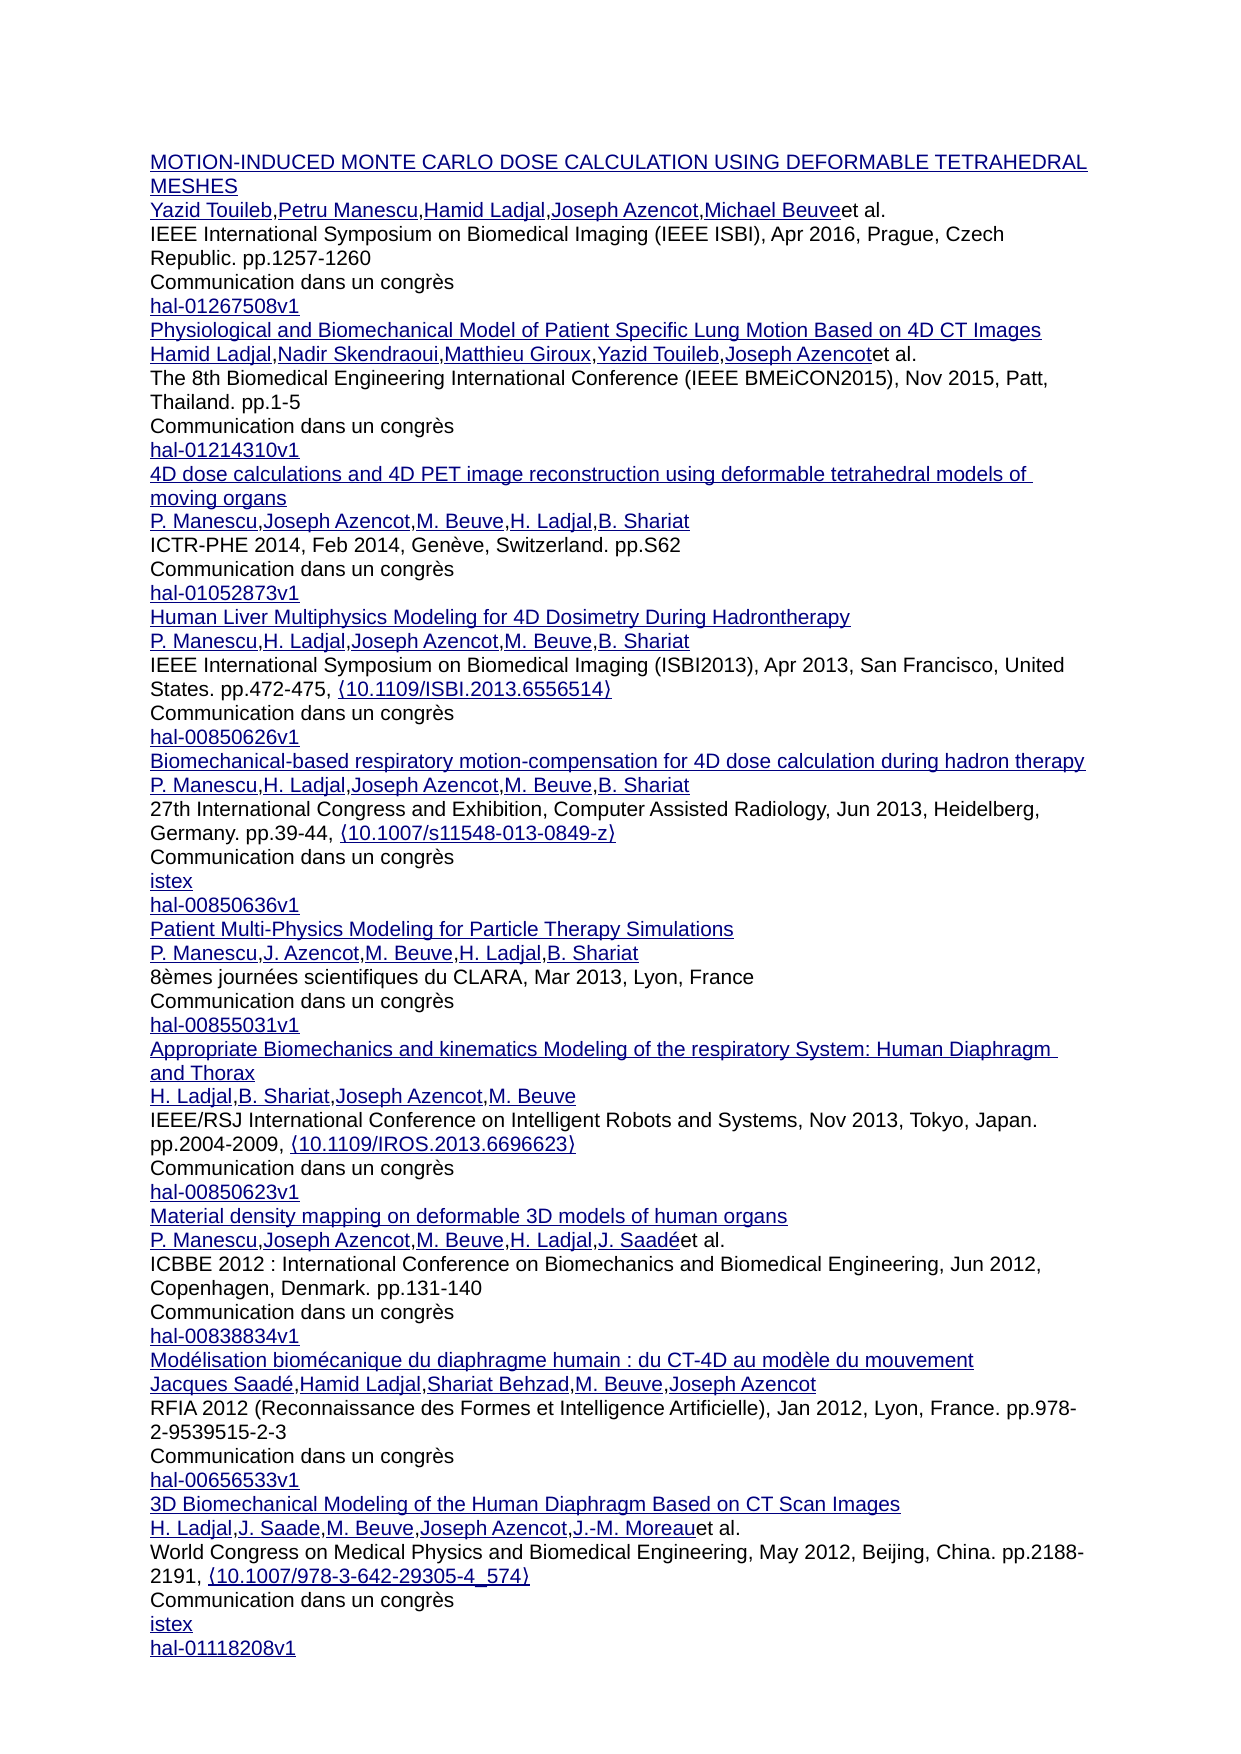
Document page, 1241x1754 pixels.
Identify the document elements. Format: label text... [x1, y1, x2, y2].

table_cell Biomechanical-based respiratory motion-compensation for 4D dose calculation during hadron therapy P. Manescu,H. Ladjal,Joseph Azencot,M. Beuve,B. Shariat 27th International Congress and Exhibition, Computer Assisted Radiology, Jun 2013, Heidelberg, Germany. pp.39-44, ⟨10.1007/s11548-013-0849-z⟩ Communication dans un congrès istex hal-00850636v1 [150, 749, 1090, 917]
table_cell Human Liver Multiphysics Modeling for 4D Dosimetry During Hadrontherapy P. Manescu,H. Ladjal,Joseph Azencot,M. Beuve,B. Shariat IEEE International Symposium on Biomedical Imaging (ISBI2013), Apr 2013, San Francisco, United States. pp.472-475, ⟨10.1109/ISBI.2013.6556514⟩ Communication dans un congrès hal-00850626v1 [150, 605, 1090, 749]
table_cell Modélisation biomécanique du diaphragme humain : du CT-4D au modèle du mouvement Jacques Saadé,Hamid Ladjal,Shariat Behzad,M. Beuve,Joseph Azencot RFIA 2012 (Reconnaissance des Formes et Intelligence Artificielle), Jan 2012, Lyon, France. pp.978-2-9539515-2-3 Communication dans un congrès hal-00656533v1 [150, 1348, 1090, 1492]
table_cell 4D dose calculations and 4D PET image reconstruction using deformable tetrahedral models of moving organs P. Manescu,Joseph Azencot,M. Beuve,H. Ladjal,B. Shariat ICTR-PHE 2014, Feb 2014, Genève, Switzerland. pp.S62 Communication dans un congrès hal-01052873v1 [150, 461, 1090, 605]
table_cell Physiological and Biomechanical Model of Patient Specific Lung Motion Based on 4D CT Images Hamid Ladjal,Nadir Skendraoui,Matthieu Giroux,Yazid Touileb,Joseph Azencotet al. The 8th Biomedical Engineering International Conference (IEEE BMEiCON2015), Nov 2015, Patt, Thailand. pp.1-5 Communication dans un congrès hal-01214310v1 [150, 318, 1090, 461]
table_cell Patient Multi-Physics Modeling for Particle Therapy Simulations P. Manescu,J. Azencot,M. Beuve,H. Ladjal,B. Shariat 8èmes journées scientifiques du CLARA, Mar 2013, Lyon, France Communication dans un congrès hal-00855031v1 [150, 917, 1090, 1036]
table_cell 3D Biomechanical Modeling of the Human Diaphragm Based on CT Scan Images H. Ladjal,J. Saade,M. Beuve,Joseph Azencot,J.-M. Moreauet al. World Congress on Medical Physics and Biomedical Engineering, May 2012, Beijing, China. pp.2188-2191, ⟨10.1007/978-3-642-29305-4_574⟩ Communication dans un congrès istex hal-01118208v1 [150, 1492, 1090, 1659]
table_cell Material density mapping on deformable 3D models of human organs P. Manescu,Joseph Azencot,M. Beuve,H. Ladjal,J. Saadéet al. ICBBE 2012 : International Conference on Biomechanics and Biomedical Engineering, Jun 2012, Copenhagen, Denmark. pp.131-140 Communication dans un congrès hal-00838834v1 [150, 1204, 1090, 1348]
table_cell Appropriate Biomechanics and kinematics Modeling of the respiratory System: Human Diaphragm and Thorax H. Ladjal,B. Shariat,Joseph Azencot,M. Beuve IEEE/RSJ International Conference on Intelligent Robots and Systems, Nov 2013, Tokyo, Japan. pp.2004-2009, ⟨10.1109/IROS.2013.6696623⟩ Communication dans un congrès hal-00850623v1 [150, 1036, 1090, 1204]
table_cell MOTION-INDUCED MONTE CARLO DOSE CALCULATION USING DEFORMABLE TETRAHEDRAL MESHES Yazid Touileb,Petru Manescu,Hamid Ladjal,Joseph Azencot,Michael Beuveet al. IEEE International Symposium on Biomedical Imaging (IEEE ISBI), Apr 2016, Prague, Czech Republic. pp.1257-1260 Communication dans un congrès hal-01267508v1 [150, 150, 1090, 318]
